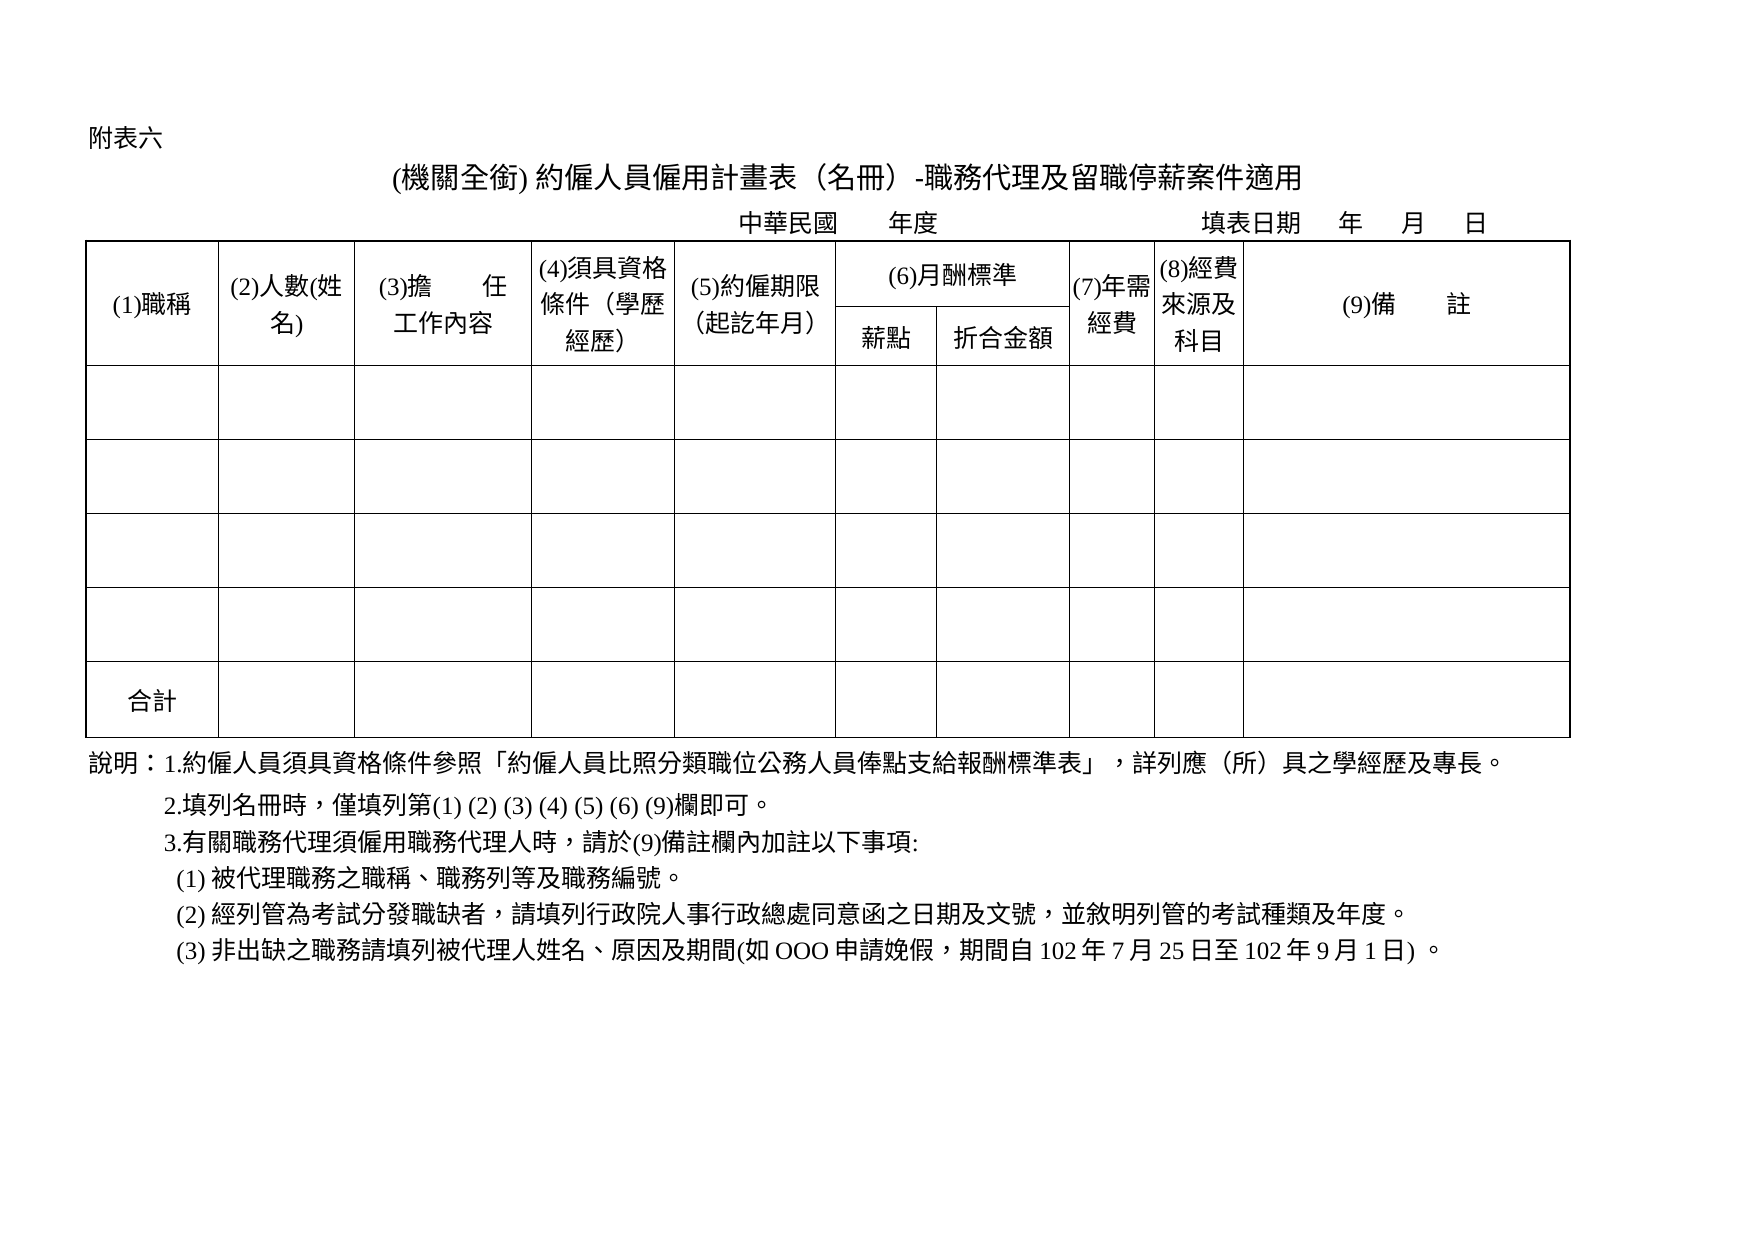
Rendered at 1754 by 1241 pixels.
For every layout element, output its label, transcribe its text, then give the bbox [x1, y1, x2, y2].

table_header (9)備 註 [1244, 242, 1569, 364]
table_header (6)月酬標準 [836, 242, 1069, 306]
table_cell [355, 514, 531, 587]
table_cell [675, 440, 835, 513]
table_cell [937, 514, 1069, 587]
table_cell [355, 366, 531, 438]
table_cell [355, 662, 531, 737]
text (1) 被代理職務之職稱、職務列等及職務編號。 [89, 858, 1606, 894]
table_cell [675, 514, 835, 587]
text 中華民國 年度 填表日期 年 月 日 [89, 203, 1606, 239]
table_header (4)須具資格條件（學歷經歷） [532, 242, 674, 364]
table_cell [1244, 588, 1569, 661]
table_cell [219, 588, 354, 661]
table_cell [219, 514, 354, 587]
table_cell [1070, 662, 1154, 737]
table_header (3)擔 任 工作內容 [355, 242, 531, 364]
table_cell [836, 662, 936, 737]
table_cell 折合金額 [937, 307, 1069, 364]
table_cell [937, 440, 1069, 513]
table_cell [1155, 366, 1243, 438]
table_cell 薪點 [836, 307, 936, 364]
table_header (2)人數(姓名) [219, 242, 354, 364]
table_cell [532, 514, 674, 587]
table_cell [836, 440, 936, 513]
table_cell [87, 514, 218, 587]
table_cell [87, 588, 218, 661]
table_cell [1155, 514, 1243, 587]
table_cell [1244, 662, 1569, 737]
table_cell [532, 662, 674, 737]
table_cell [532, 366, 674, 438]
table_cell [937, 662, 1069, 737]
table_cell [1155, 662, 1243, 737]
table_cell [836, 514, 936, 587]
table_cell [1070, 440, 1154, 513]
table_cell [675, 366, 835, 438]
table_cell [355, 588, 531, 661]
table_cell [532, 588, 674, 661]
table_cell [219, 662, 354, 737]
table_cell 合計 [87, 662, 218, 737]
table_cell [836, 588, 936, 661]
table_header (1)職稱 [87, 242, 218, 364]
text (3) 非出缺之職務請填列被代理人姓名、原因及期間(如OOO申請娩假，期間自102年7月25日至102年9月1日) 。 [89, 931, 1606, 967]
table_header (5)約僱期限 （起訖年月） [675, 242, 835, 364]
table_cell [1155, 440, 1243, 513]
table_cell [532, 440, 674, 513]
table_cell [1070, 588, 1154, 661]
table_cell [219, 440, 354, 513]
table_cell [937, 366, 1069, 438]
table_cell [1244, 514, 1569, 587]
table_cell [355, 440, 531, 513]
text 3.有關職務代理須僱用職務代理人時，請於(9)備註欄內加註以下事項: [89, 822, 1606, 858]
table_cell [675, 662, 835, 737]
table_cell [87, 366, 218, 438]
table_cell [1070, 366, 1154, 438]
text 附表六 [89, 118, 1606, 154]
table_cell [1070, 514, 1154, 587]
text 說明：1.約僱人員須具資格條件參照「約僱人員比照分類職位公務人員俸點支給報酬標準表」，詳列應（所）具之學經歷及專長。 [89, 743, 1606, 780]
text (機關全銜) 約僱人員僱用計畫表（名冊）-職務代理及留職停薪案件適用 [89, 154, 1606, 197]
text (2) 經列管為考試分發職缺者，請填列行政院人事行政總處同意函之日期及文號，並敘明列管的考試種類及年度。 [89, 894, 1606, 931]
table_cell [836, 366, 936, 438]
table_cell [937, 588, 1069, 661]
text 2.填列名冊時，僅填列第(1) (2) (3) (4) (5) (6) (9)欄即可。 [89, 786, 1606, 822]
table_cell [675, 588, 835, 661]
table_cell [87, 440, 218, 513]
table_cell [219, 366, 354, 438]
table_header (8)經費來源及科目 [1155, 242, 1243, 364]
table_header (7)年需經費 [1070, 242, 1154, 364]
table_cell [1155, 588, 1243, 661]
table_cell [1244, 440, 1569, 513]
table_cell [1244, 366, 1569, 438]
